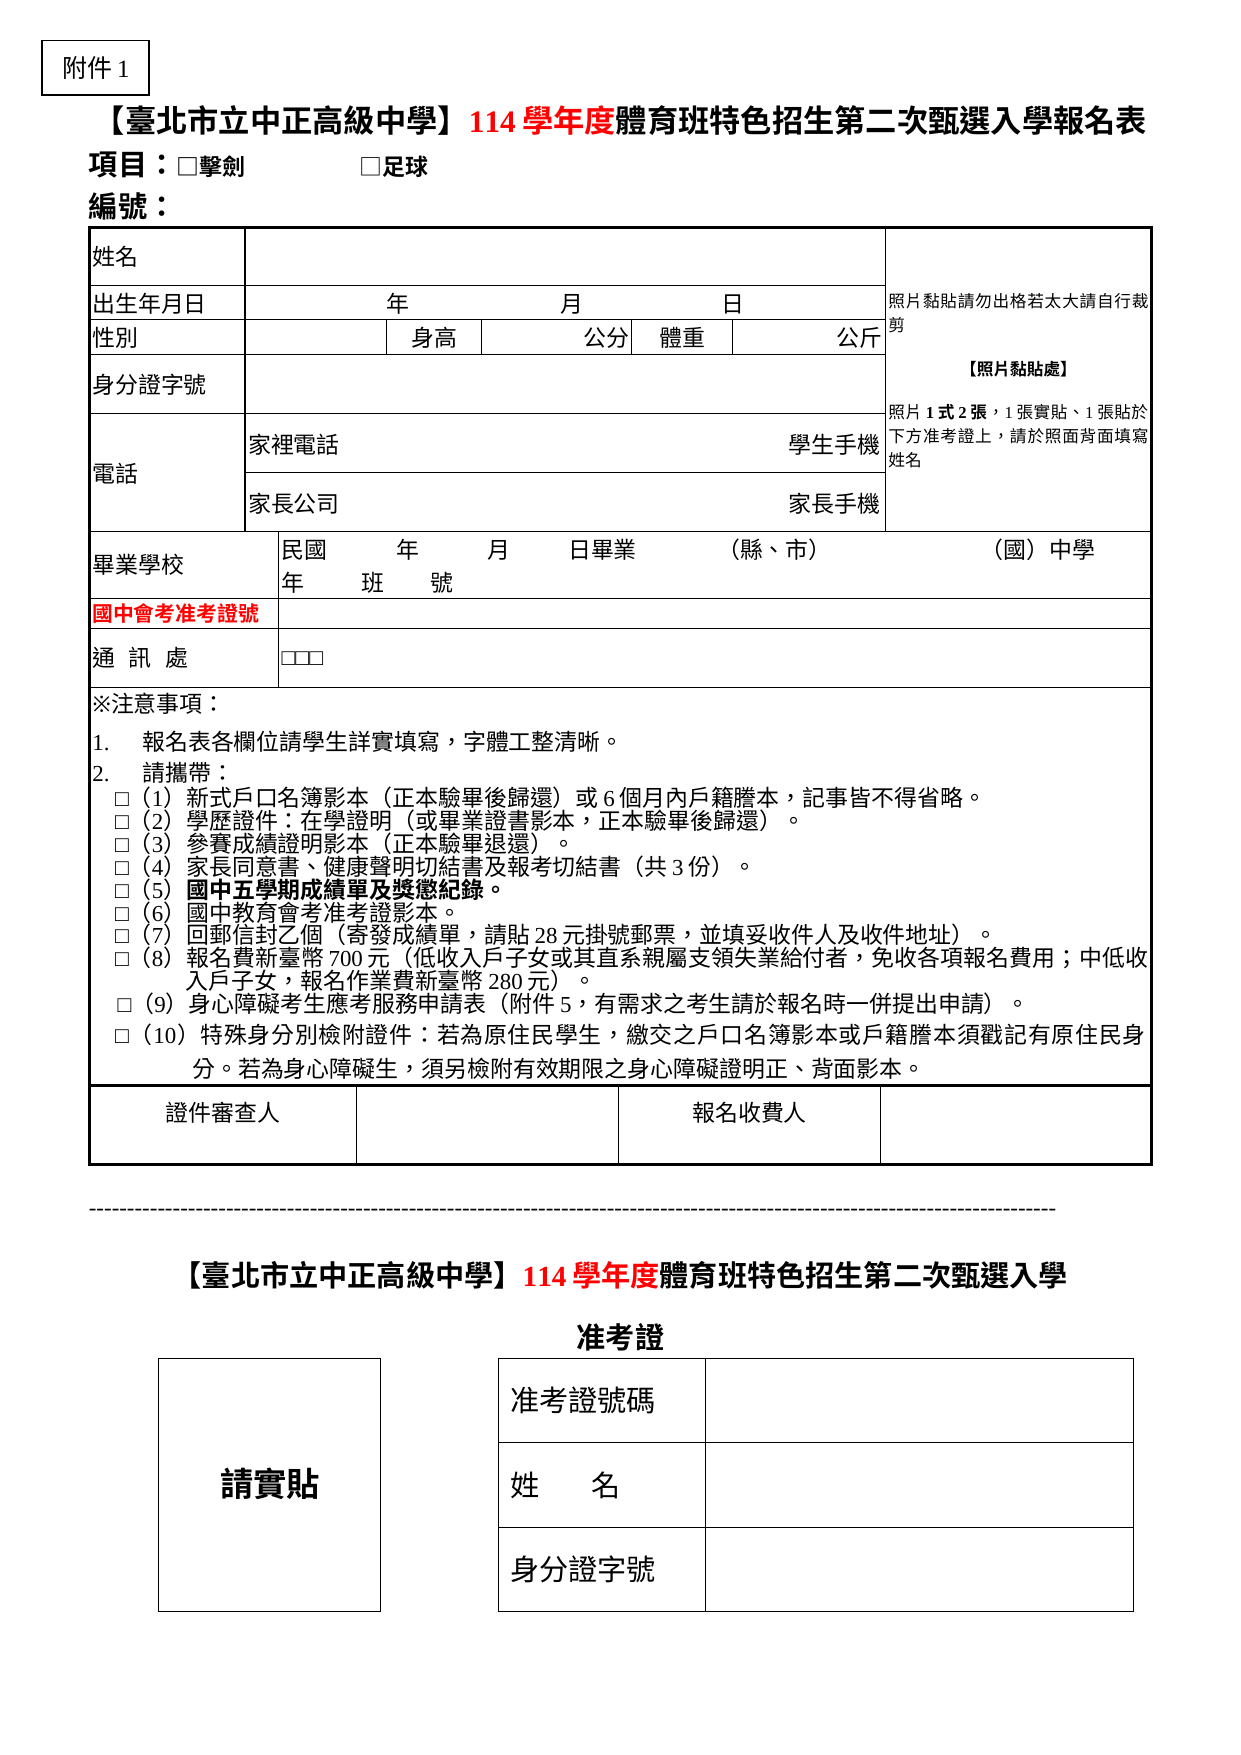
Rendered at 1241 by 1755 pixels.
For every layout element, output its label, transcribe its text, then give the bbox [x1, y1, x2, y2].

table_cell 公斤 [733, 320, 885, 353]
table_cell [381, 1527, 498, 1611]
table_cell 國中會考准考證號 [91, 599, 278, 628]
table_cell 證件審查人 [91, 1087, 356, 1163]
text 准考證 [89, 1295, 1152, 1358]
table_cell 性別 [91, 320, 244, 353]
table_header 請實貼 [159, 1359, 380, 1611]
table_cell 報名收費人 [619, 1087, 880, 1163]
table_cell [246, 320, 386, 353]
table_cell [246, 355, 885, 412]
table_cell 公分 [482, 320, 631, 353]
table_cell 年 月 日 [246, 286, 885, 319]
table_header 姓名 [91, 229, 244, 285]
text [43, 41, 148, 94]
table_header 照片黏貼請勿出格若太大請自行裁剪 【照片黏貼處】 照片1式2張，1張實貼、1張貼於下方准考證上，請於照面背面填寫姓名 [886, 229, 1150, 531]
text 【臺北市立中正高級中學】114學年度體育班特色招生第二次甄選入學報名表 [89, 96, 1152, 141]
text 【臺北市立中正高級中學】114學年度體育班特色招生第二次甄選入學 [89, 1253, 1152, 1295]
text ------------------------------------------------------------------------------------------------------------------------------- [89, 1166, 1152, 1228]
table_cell 身分證字號 [499, 1528, 705, 1611]
table_cell 電話 [91, 414, 244, 531]
table_cell [706, 1443, 1133, 1527]
table_cell 出生年月日 [91, 286, 244, 319]
table_header [706, 1359, 1133, 1442]
table_cell 身分證字號 [91, 355, 244, 412]
table_cell [381, 1442, 498, 1527]
table_cell 姓 名 [499, 1443, 705, 1527]
table_cell ※注意事項： 報名表各欄位請學生詳實填寫，字體工整清晰。 請攜帶： □（1）新式戶口名簿影本（正本驗畢後歸還）或6個月內戶籍謄本，記事皆不得省略。 □（2）學歷證件：在學證明（或畢業證書影本，正本驗畢後歸還）。 □（3）參賽成績證明影本（正本驗畢退還）。 □（4）家長同意書、健康聲明切結書及報考切結書（共3份）。 □（5）國中五學期成績單及獎懲紀錄。 □（6）國中教育會考准考證影本。 □（7）回郵信封乙個（寄發成績單，請貼28元掛號郵票，並填妥收件人及收件地址）。 □（8）報名費新臺幣700元（低收入戶子女或其直系親屬支領失業給付者，免收各項報名費用；中低收入戶子女，報名作業費新臺幣280元）。 □（9）身心障礙考生應考服務申請表（附件5，有需求之考生請於報名時一併提出申請）。 □（10）特殊身分別檢附證件：若為原住民學生，繳交之戶口名簿影本或戶籍謄本須戳記有原住民身分。若為身心障礙生，須另檢附有效期限之身心障礙證明正、背面影本。 [91, 688, 1150, 1084]
table_cell [279, 599, 1150, 628]
table_cell 家裡電話 學生手機 [246, 414, 885, 472]
table_cell 家長公司 家長手機 [246, 473, 885, 531]
table_cell 體重 [632, 320, 732, 353]
text 附件1 [58, 49, 133, 85]
table_cell [881, 1087, 1150, 1163]
text 項目：□擊劍 □足球 編號： [89, 141, 1152, 226]
table_cell 通 訊 處 [91, 629, 278, 687]
table_cell 民國 年 月 日畢業 （縣、市） （國）中學 年 班 號 [279, 532, 1150, 598]
table_header 准考證號碼 [499, 1359, 705, 1442]
table_header [381, 1358, 498, 1442]
table_cell 身高 [387, 320, 481, 353]
table_cell [357, 1087, 618, 1163]
table_cell [706, 1528, 1133, 1611]
table_cell 畢業學校 [91, 532, 278, 598]
table_cell □□□ [279, 629, 1150, 687]
table_header [246, 229, 885, 285]
